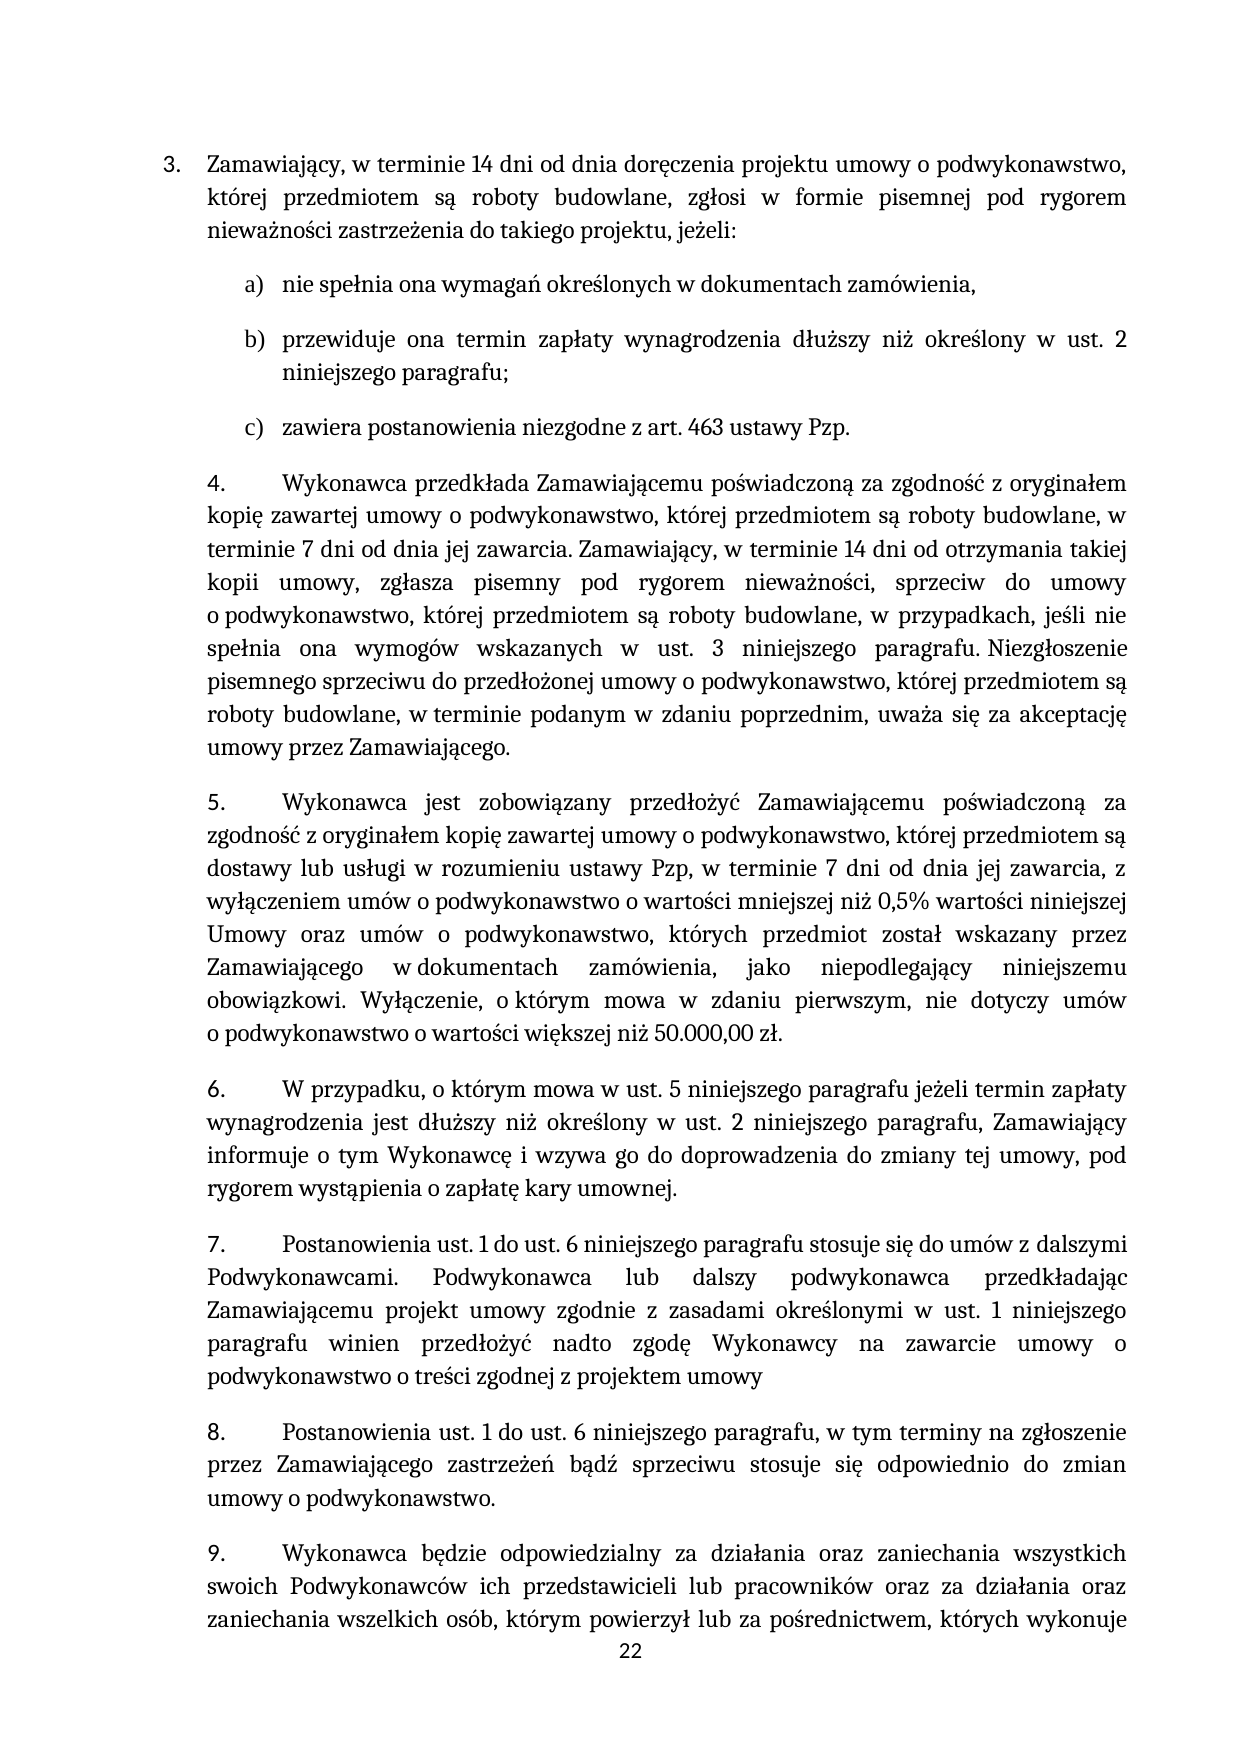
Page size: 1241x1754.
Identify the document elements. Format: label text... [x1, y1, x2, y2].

list W przypadku, o którym mowa w ust. 5 niniejszego paragrafu jeżeli termin zapłaty wynagrodzenia jest dłuższy niż określony w ust. 2 niniejszego paragrafu, Zamawiający informuje o tym Wykonawcę i wzywa go do doprowadzenia do zmiany tej umowy, pod rygorem wystąpienia o zapłatę kary umownej. [207, 1073, 1128, 1203]
list zawiera postanowienia niezgodne z art. 463 ustawy Pzp. [244, 412, 1128, 441]
list przewiduje ona termin zapłaty wynagrodzenia dłuższy niż określony w ust. 2 niniejszego paragrafu; [244, 324, 1128, 387]
list Wykonawca przedkłada Zamawiającemu poświadczoną za zgodność z oryginałem kopię zawartej umowy o podwykonawstwo, której przedmiotem są roboty budowlane, w terminie 7 dni od dnia jej zawarcia. Zamawiający, w terminie 14 dni od otrzymania takiej kopii umowy, zgłasza pisemny pod rygorem nieważności, sprzeciw do umowy o podwykonawstwo, której przedmiotem są roboty budowlane, w przypadkach, jeśli nie spełnia ona wymogów wskazanych w ust. 3 niniejszego paragrafu. Niezgłoszenie pisemnego sprzeciwu do przedłożonej umowy o podwykonawstwo, której przedmiotem są roboty budowlane, w terminie podanym w zdaniu poprzednim, uważa się za akceptację umowy przez Zamawiającego. [207, 467, 1128, 761]
list Zamawiający, w terminie 14 dni od dnia doręczenia projektu umowy o podwykonawstwo, której przedmiotem są roboty budowlane, zgłosi w formie pisemnej pod rygorem nieważności zastrzeżenia do takiego projektu, jeżeli: [162, 148, 1128, 244]
list nie spełnia ona wymagań określonych w dokumentach zamówienia, [244, 269, 1128, 299]
list Wykonawca jest zobowiązany przedłożyć Zamawiającemu poświadczoną za zgodność z oryginałem kopię zawartej umowy o podwykonawstwo, której przedmiotem są dostawy lub usługi w rozumieniu ustawy Pzp, w terminie 7 dni od dnia jej zawarcia, z wyłączeniem umów o podwykonawstwo o wartości mniejszej niż 0,5% wartości niniejszej Umowy oraz umów o podwykonawstwo, których przedmiot został wskazany przez Zamawiającego w dokumentach zamówienia, jako niepodlegający niniejszemu obowiązkowi. Wyłączenie, o którym mowa w zdaniu pierwszym, nie dotyczy umów o podwykonawstwo o wartości większej niż 50.000,00 zł. [207, 786, 1128, 1048]
list Postanowienia ust. 1 do ust. 6 niniejszego paragrafu stosuje się do umów z dalszymi Podwykonawcami. Podwykonawca lub dalszy podwykonawca przedkładając Zamawiającemu projekt umowy zgodnie z zasadami określonymi w ust. 1 niniejszego paragrafu winien przedłożyć nadto zgodę Wykonawcy na zawarcie umowy o podwykonawstwo o treści zgodnej z projektem umowy [207, 1228, 1128, 1391]
list Postanowienia ust. 1 do ust. 6 niniejszego paragrafu, w tym terminy na zgłoszenie przez Zamawiającego zastrzeżeń bądź sprzeciwu stosuje się odpowiednio do zmian umowy o podwykonawstwo. [207, 1416, 1128, 1512]
list Wykonawca będzie odpowiedzialny za działania oraz zaniechania wszystkich swoich Podwykonawców ich przedstawicieli lub pracowników oraz za działania oraz zaniechania wszelkich osób, którym powierzył lub za pośrednictwem, których wykonuje [207, 1537, 1128, 1634]
